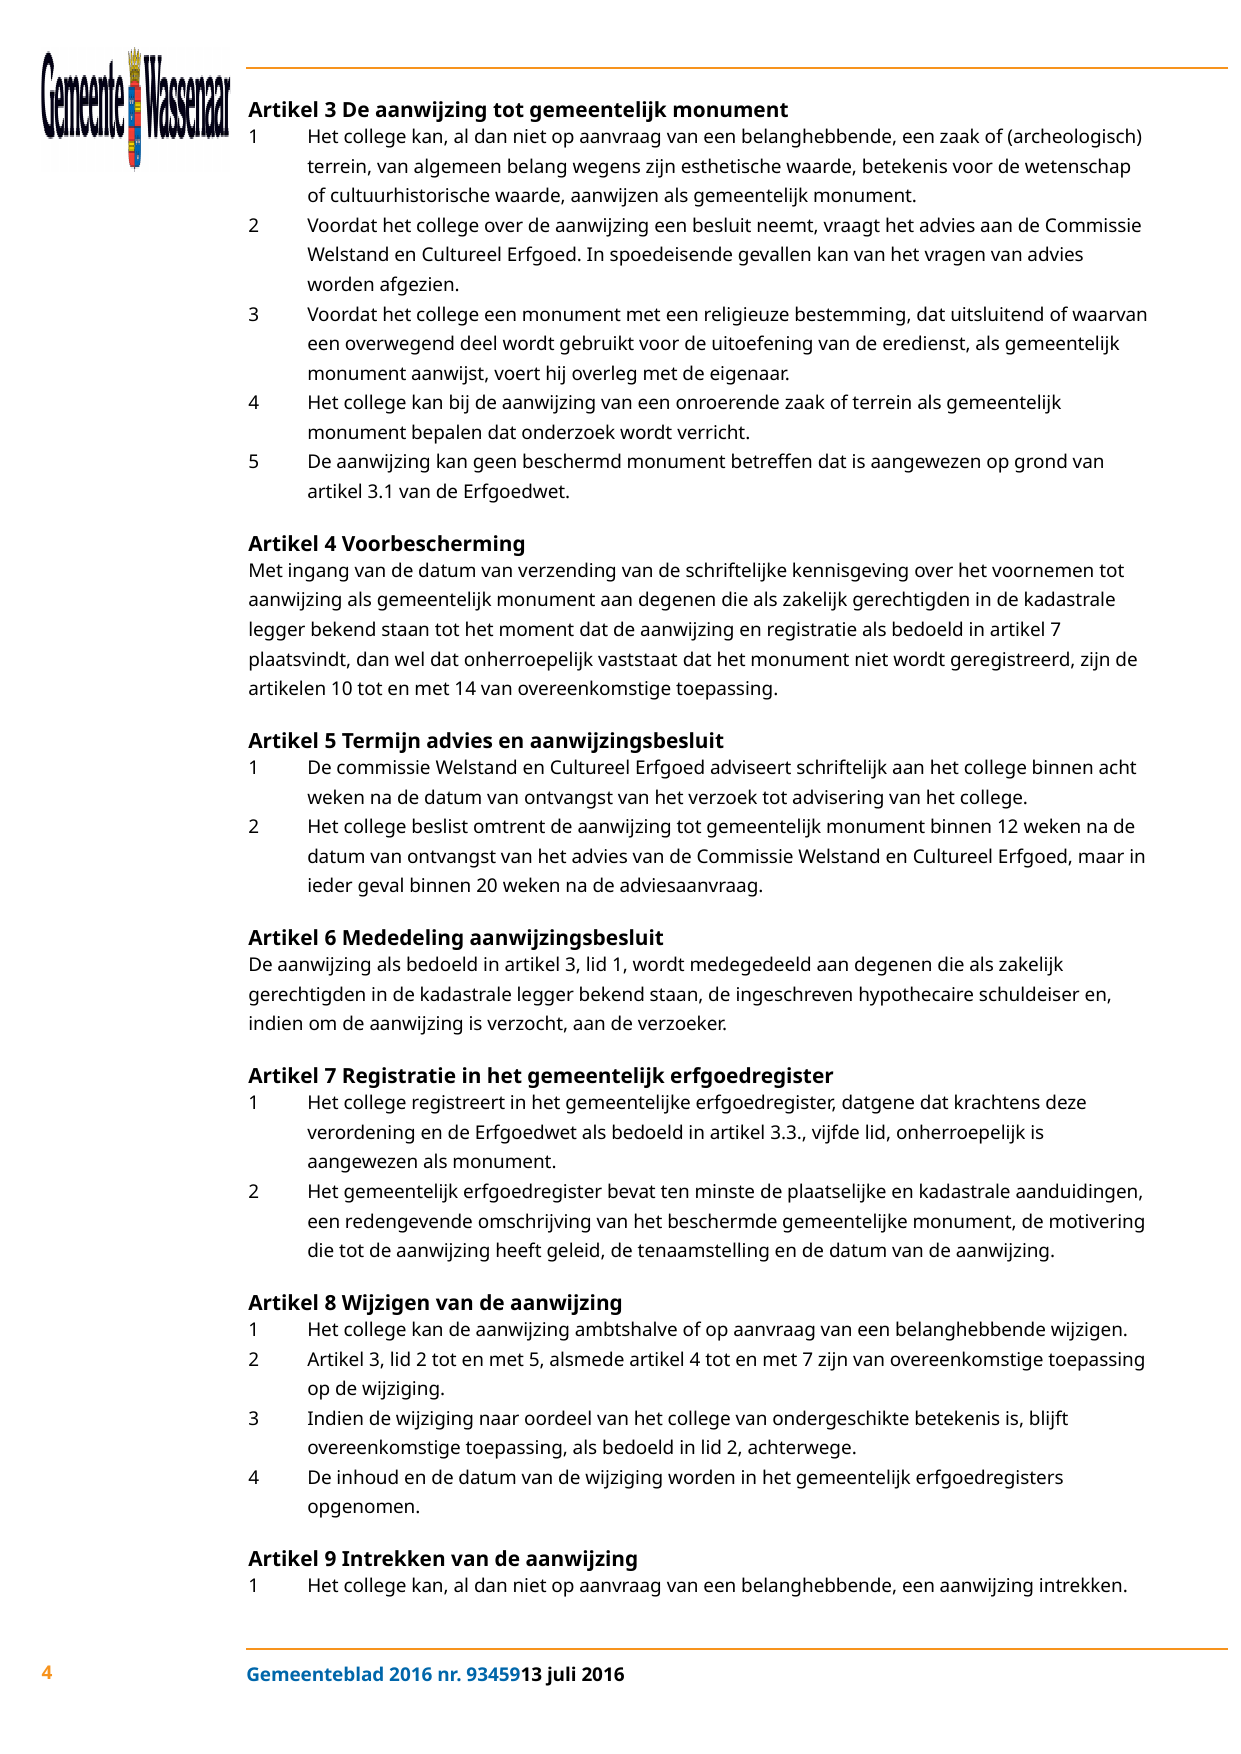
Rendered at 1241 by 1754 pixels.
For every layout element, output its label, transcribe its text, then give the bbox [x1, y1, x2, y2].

text De aanwijzing als bedoeld in artikel 3, lid 1, wordt medegedeeld aan degenen die als zakelijk gerechtigden in de kadastrale legger bekend staan, de ingeschreven hypothecaire schuldeiser en, indien om de aanwijzing is verzocht, aan de verzoeker. [248, 951, 1152, 1036]
list Het college kan, al dan niet op aanvraag van een belanghebbende, een aanwijzing intrekken. [248, 1573, 1152, 1598]
picture [41, 47, 231, 172]
list Indien de wijziging naar oordeel van het college van ondergeschikte betekenis is, blijft overeenkomstige toepassing, als bedoeld in lid 2, achterwege. [248, 1405, 1152, 1460]
list Het gemeentelijk erfgoedregister bevat ten minste de plaatselijke en kadastrale aanduidingen, een redengevende omschrijving van het beschermde gemeentelijke monument, de motivering die tot de aanwijzing heeft geleid, de tenaamstelling en de datum van de aanwijzing. [248, 1178, 1152, 1263]
list De aanwijzing kan geen beschermd monument betreffen dat is aangewezen op grond van artikel 3.1 van de Erfgoedwet. [248, 449, 1152, 504]
list Het college kan, al dan niet op aanvraag van een belanghebbende, een zaak of (archeologisch) terrein, van algemeen belang wegens zijn esthetische waarde, betekenis voor de wetenschap of cultuurhistorische waarde, aanwijzen als gemeentelijk monument. [248, 123, 1152, 208]
text Artikel 9 Intrekken van de aanwijzing [248, 1544, 1152, 1573]
text Artikel 3 De aanwijzing tot gemeentelijk monument [248, 95, 1152, 123]
text Artikel 7 Registratie in het gemeentelijk erfgoedregister [248, 1061, 1152, 1089]
text Artikel 4 Voorbescherming [248, 529, 1152, 557]
list Het college kan bij de aanwijzing van een onroerende zaak of terrein als gemeentelijk monument bepalen dat onderzoek wordt verricht. [248, 389, 1152, 445]
text Met ingang van de datum van verzending van de schriftelijke kennisgeving over het voornemen tot aanwijzing als gemeentelijk monument aan degenen die als zakelijk gerechtigden in de kadastrale legger bekend staan tot het moment dat de aanwijzing en registratie als bedoeld in artikel 7 plaatsvindt, dan wel dat onherroepelijk vaststaat dat het monument niet wordt geregistreerd, zijn de artikelen 10 tot en met 14 van overeenkomstige toepassing. [248, 557, 1152, 701]
list Het college kan de aanwijzing ambtshalve of op aanvraag van een belanghebbende wijzigen. [248, 1316, 1152, 1342]
list Artikel 3, lid 2 tot en met 5, alsmede artikel 4 tot en met 7 zijn van overeenkomstige toepassing op de wijziging. [248, 1346, 1152, 1401]
list Het college registreert in het gemeentelijke erfgoedregister, datgene dat krachtens deze verordening en de Erfgoedwet als bedoeld in artikel 3.3., vijfde lid, onherroepelijk is aangewezen als monument. [248, 1089, 1152, 1174]
text Artikel 6 Mededeling aanwijzingsbesluit [248, 923, 1152, 951]
list Voordat het college een monument met een religieuze bestemming, dat uitsluitend of waarvan een overwegend deel wordt gebruikt voor de uitoefening van de eredienst, als gemeentelijk monument aanwijst, voert hij overleg met de eigenaar. [248, 301, 1152, 386]
list Het college beslist omtrent de aanwijzing tot gemeentelijk monument binnen 12 weken na de datum van ontvangst van het advies van de Commissie Welstand en Cultureel Erfgoed, maar in ieder geval binnen 20 weken na de adviesaanvraag. [248, 813, 1152, 898]
text Artikel 5 Termijn advies en aanwijzingsbesluit [248, 726, 1152, 754]
list De inhoud en de datum van de wijziging worden in het gemeentelijk erfgoedregisters opgenomen. [248, 1464, 1152, 1519]
text Artikel 8 Wijzigen van de aanwijzing [248, 1288, 1152, 1316]
list De commissie Welstand en Cultureel Erfgoed adviseert schriftelijk aan het college binnen acht weken na de datum van ontvangst van het verzoek tot advisering van het college. [248, 754, 1152, 809]
list Voordat het college over de aanwijzing een besluit neemt, vraagt het advies aan de Commissie Welstand en Cultureel Erfgoed. In spoedeisende gevallen kan van het vragen van advies worden afgezien. [248, 212, 1152, 297]
